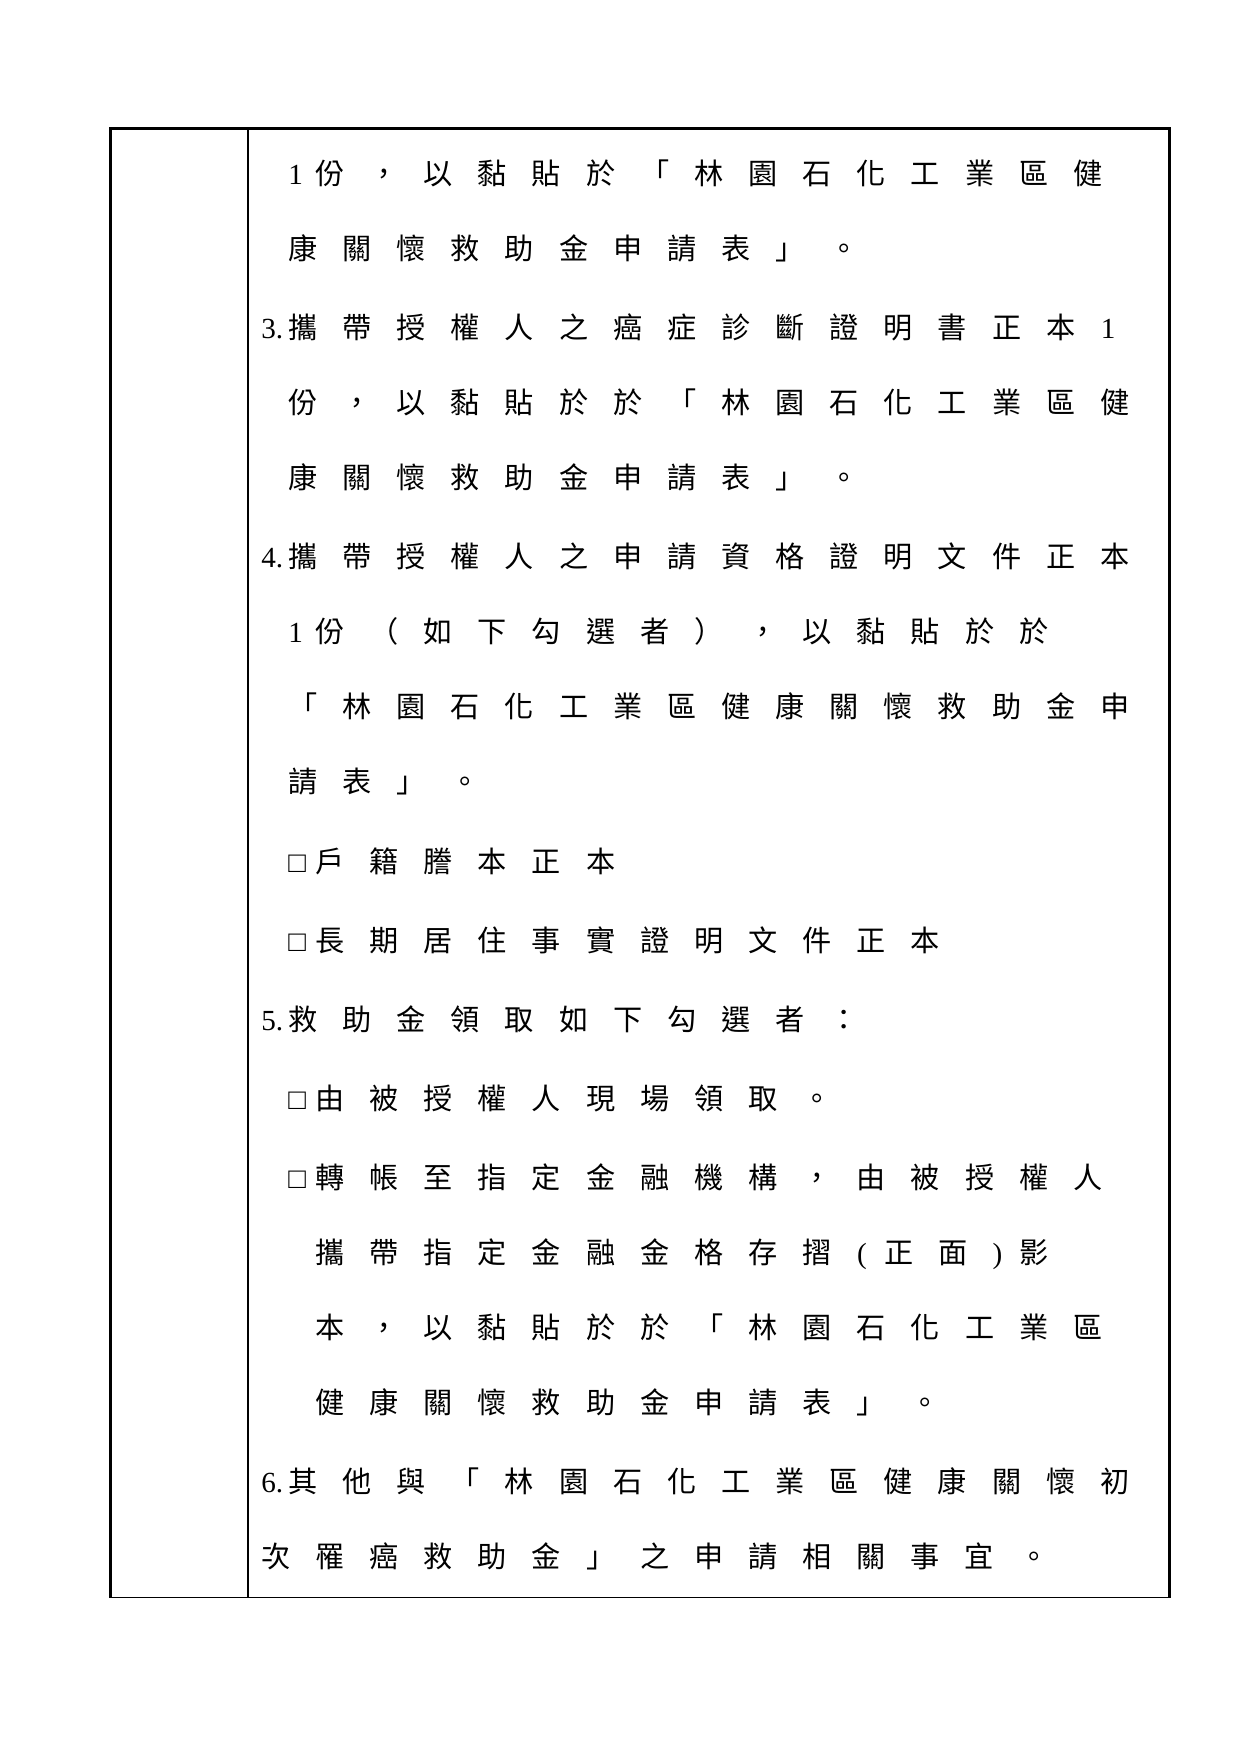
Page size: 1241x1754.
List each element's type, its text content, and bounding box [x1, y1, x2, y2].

table_cell 1份，以黏貼於「林園石化工業區健康關懷救助金申請表」。 3.攜帶授權人之癌症診斷證明書正本1份，以黏貼於於「林園石化工業區健康關懷救助金申請表」。 4.攜帶授權人之申請資格證明文件正本1份（如下勾選者），以黏貼於於「林園石化工業區健康關懷救助金申請表」。 □戶籍謄本正本 □長期居住事實證明文件正本 5.救助金領取如下勾選者： □由被授權人現場領取。 □轉帳至指定金融機構，由被授權人攜帶指定金融金格存摺(正面)影本，以黏貼於於「林園石化工業區健康關懷救助金申請表」。 6.其他與「林園石化工業區健康關懷初次罹癌救助金」之申請相關事宜。 [249, 130, 1168, 1597]
table_cell [112, 130, 247, 1597]
